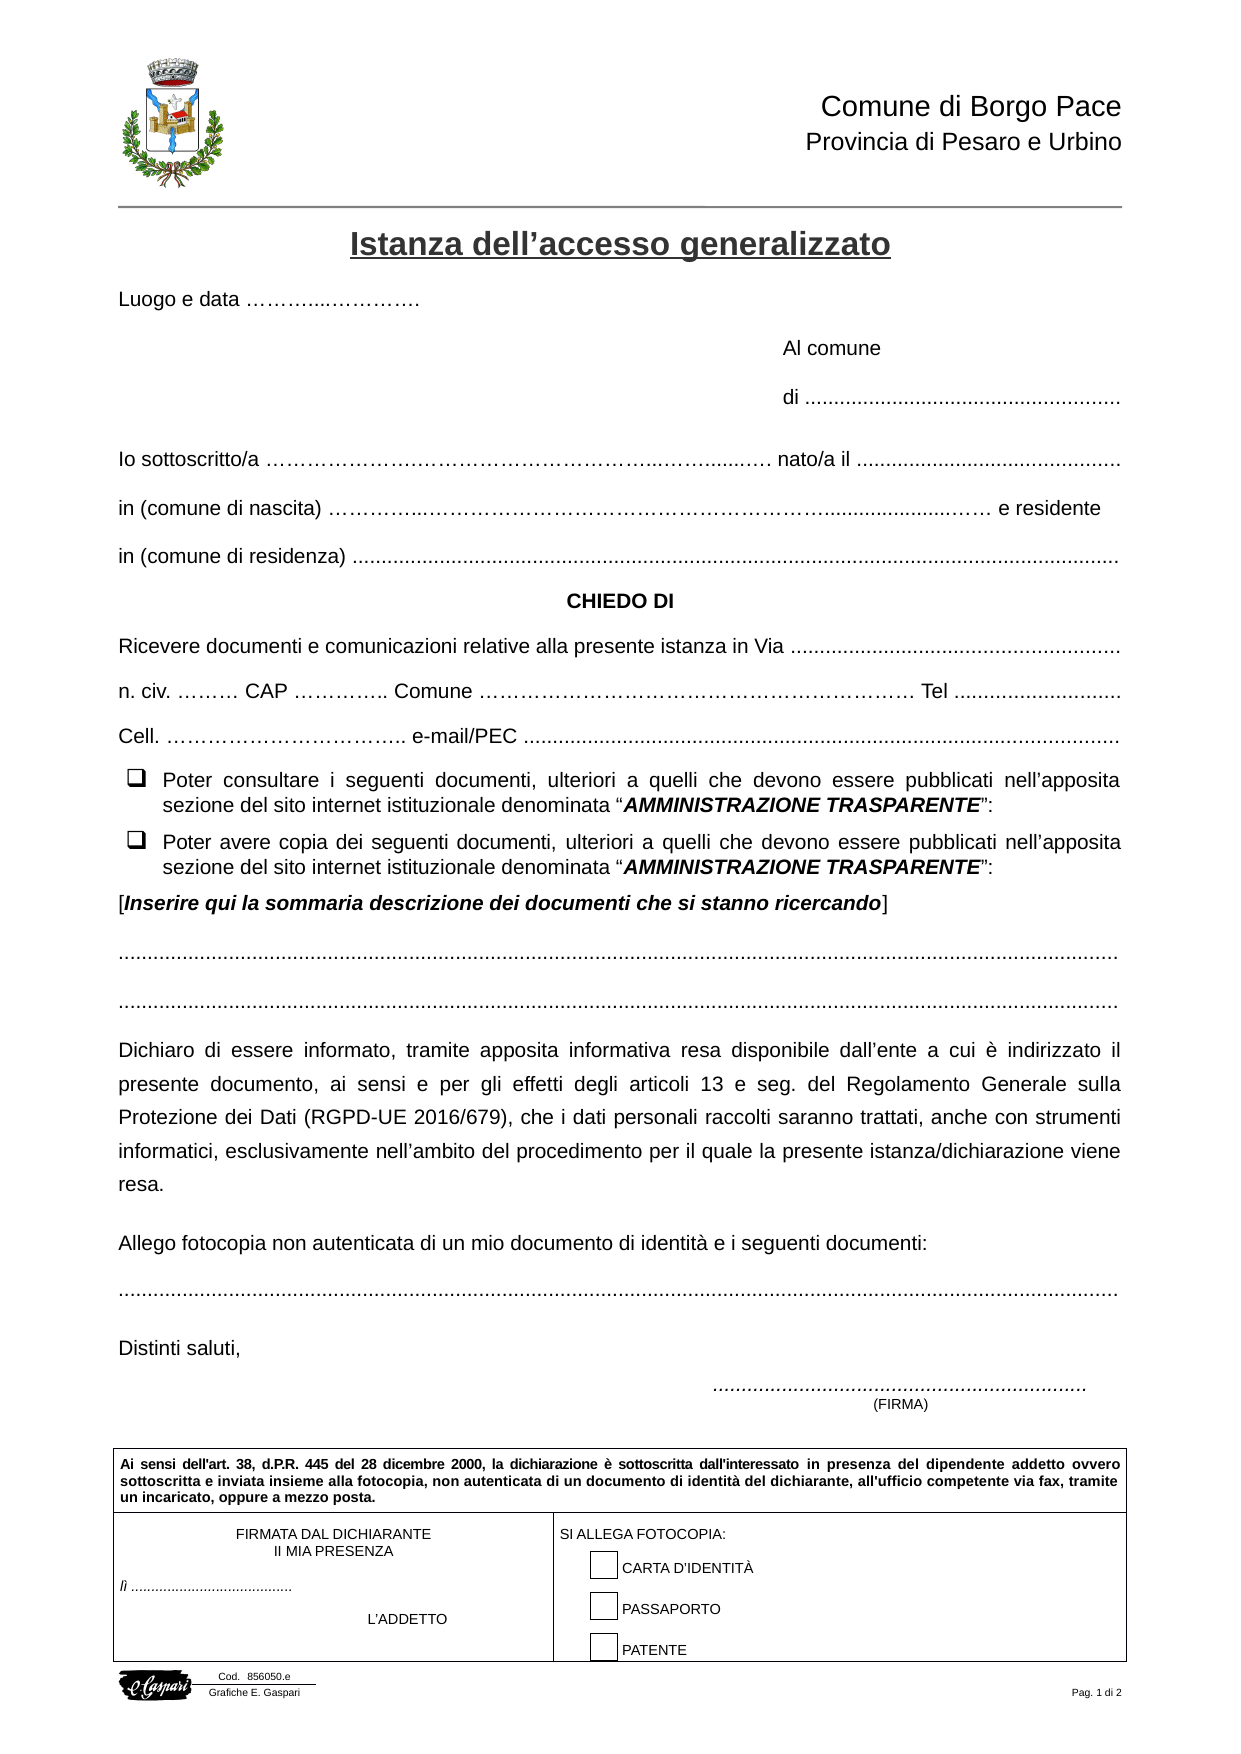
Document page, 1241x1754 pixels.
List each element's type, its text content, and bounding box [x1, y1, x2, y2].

table_cell FIRMATA DAL DICHIARANTE II MIA PRESENZA lì ........................................ L’ADDETTO [114, 1513, 553, 1661]
picture [122, 58, 224, 189]
text Ricevere documenti e comunicazioni relative alla presente istanza in Via [118, 634, 1122, 658]
text Provincia di Pesaro e Urbino [224, 127, 1122, 156]
text n. civ. ……… CAP ………….. Comune ……………………………………………………… Tel [118, 679, 1122, 703]
list Poter consultare i seguenti documenti, ulteriori a quelli che devono essere pubblicati nell’apposita sezione del sito internet istituzionale denominata “AMMINISTRAZIONE TRASPARENTE”: [125, 768, 1122, 817]
subtitle Istanza dell’accesso generalizzato [118, 224, 1122, 262]
text CHIEDO DI [118, 589, 1122, 613]
text ................................................................. [679, 1372, 1122, 1396]
text [Inserire qui la sommaria descrizione dei documenti che si stanno ricercando] [118, 891, 1122, 915]
picture [118, 1669, 192, 1701]
text Allego fotocopia non autenticata di un mio documento di identità e i seguenti documenti: [118, 1231, 1122, 1255]
text Al comune [783, 336, 1122, 360]
table_cell SI ALLEGA FOTOCOPIA: CARTA D’IDENTITÀ PASSAPORTO PATENTE [554, 1513, 1126, 1661]
text Distinti saluti, [118, 1335, 1122, 1359]
text in (comune di nascita) …………...…………………………………………………......................…… e residente [118, 495, 1122, 519]
table_header Ai sensi dell'art. 38, d.P.R. 445 del 28 dicembre 2000, la dichiarazione è sottoscritta dall'interessato in presenza del dipendente addetto ovvero sottoscritta e inviata insieme alla fotocopia, non autenticata di un documento di identità del dichiarante, all'ufficio competente via fax, tramite un incaricato, oppure a mezzo posta. [114, 1449, 1126, 1512]
text Luogo e data ………....…………. [118, 287, 1122, 311]
text Cell. …………………………….. e-mail/PEC [118, 723, 1122, 747]
text di [783, 385, 1122, 409]
text Dichiaro di essere informato, tramite apposita informativa resa disponibile dall’ente a cui è indirizzato il presente documento, ai sensi e per gli effetti degli articoli 13 e seg. del Regolamento Generale sulla Protezione dei Dati (RGPD-UE 2016/679), che i dati personali raccolti saranno trattati, anche con strumenti informatici, esclusivamente nell’ambito del procedimento per il quale la presente istanza/dichiarazione viene resa. [118, 1038, 1122, 1196]
text in (comune di residenza) [118, 544, 1122, 568]
text (FIRMA) [679, 1396, 1122, 1413]
text Io sottoscritto/a ………………….……………………………...…….......…. nato/a il [118, 446, 1122, 470]
list Poter avere copia dei seguenti documenti, ulteriori a quelli che devono essere pubblicati nell’apposita sezione del sito internet istituzionale denominata “AMMINISTRAZIONE TRASPARENTE”: [125, 830, 1122, 879]
text Comune di Borgo Pace [224, 89, 1122, 122]
